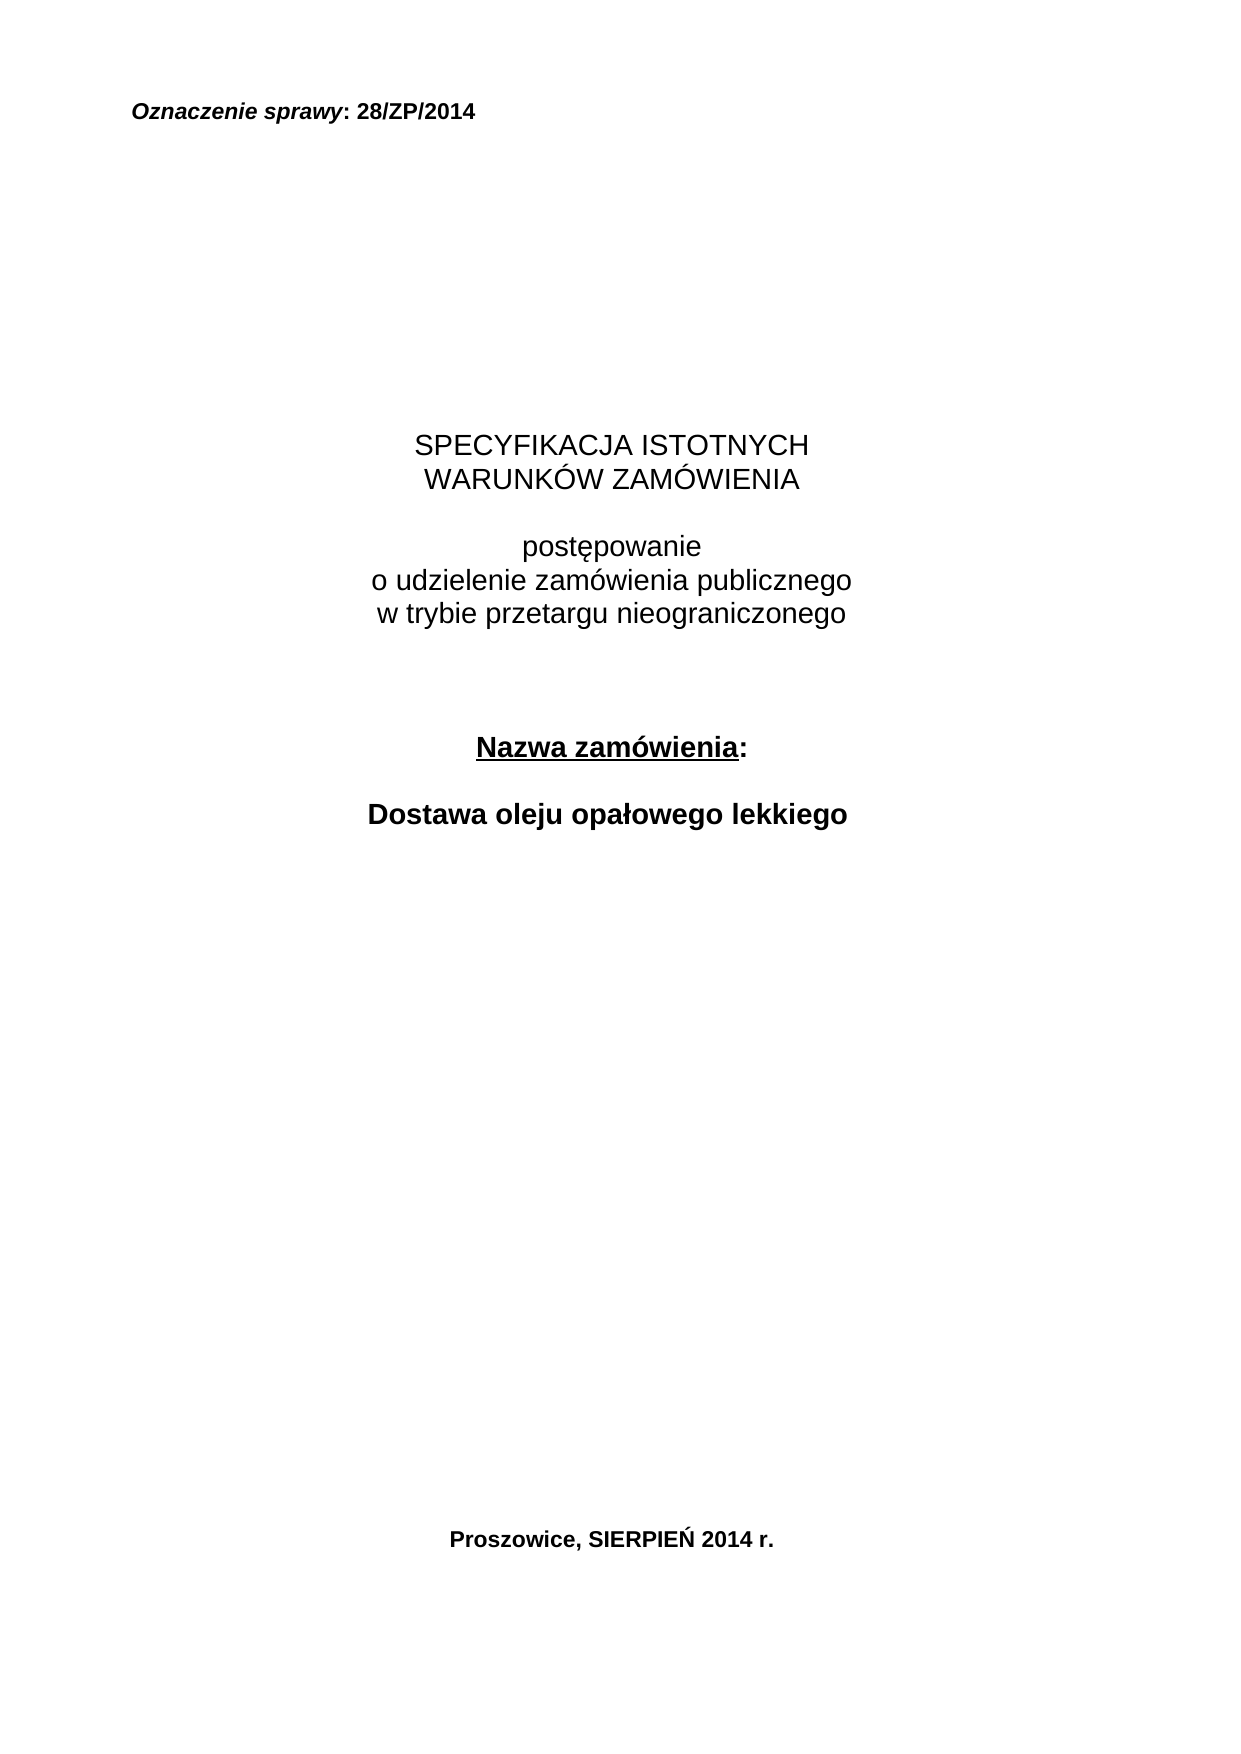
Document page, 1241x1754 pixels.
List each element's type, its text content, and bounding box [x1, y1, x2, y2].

text WARUNKÓW ZAMÓWIENIA [131, 462, 1092, 495]
text Nazwa zamówienia: [131, 730, 1092, 764]
text o udzielenie zamówienia publicznego [131, 562, 1092, 596]
text Proszowice, SIERPIEŃ 2014 r. [131, 1526, 1092, 1552]
text w trybie przetargu nieograniczonego [131, 596, 1092, 629]
text SPECYFIKACJA ISTOTNYCH [131, 428, 1092, 462]
text postępowanie [131, 529, 1092, 562]
text Oznaczenie sprawy: 28/ZP/2014 [131, 98, 1092, 124]
text Dostawa oleju opałowego lekkiego [131, 797, 1092, 831]
